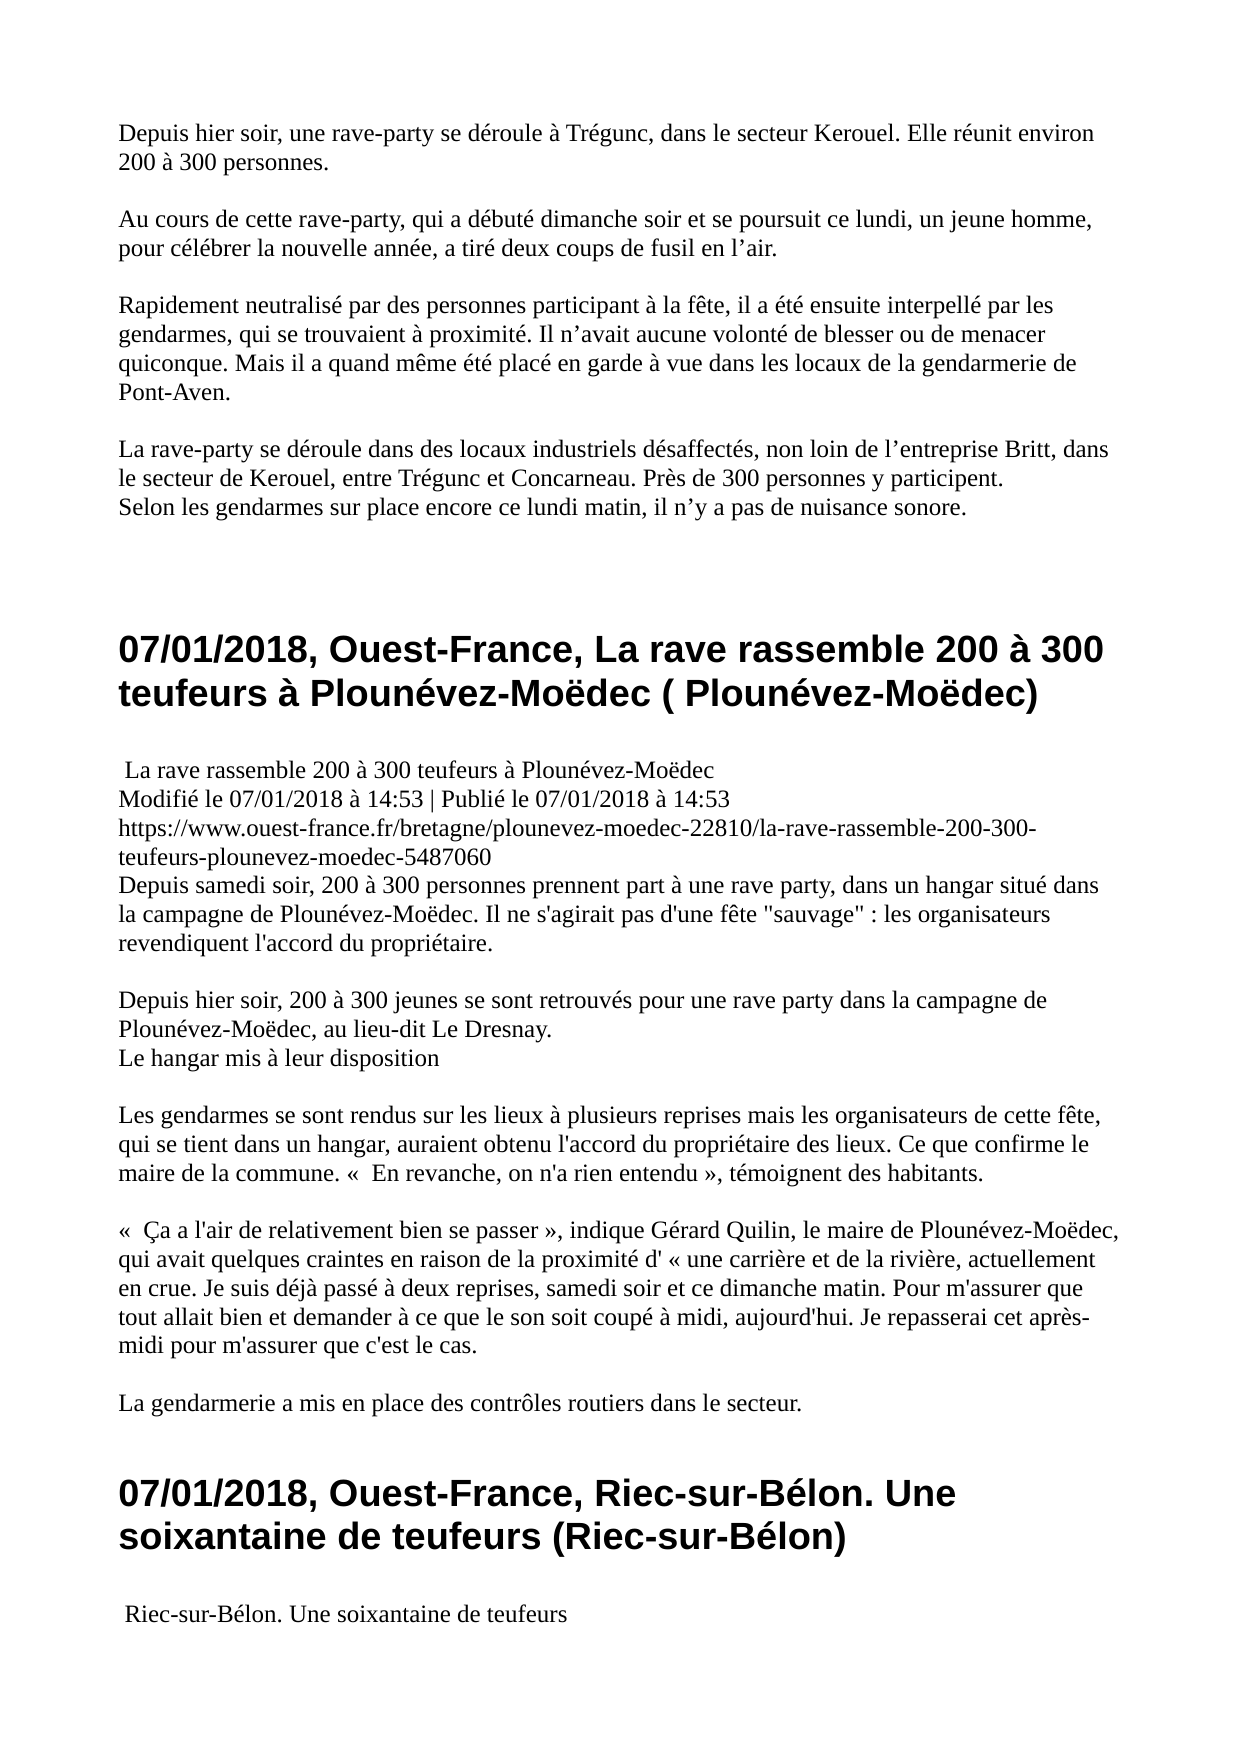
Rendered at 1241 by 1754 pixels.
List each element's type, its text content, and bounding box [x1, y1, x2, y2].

text Selon les gendarmes sur place encore ce lundi matin, il n’y a pas de nuisance sonore. [118, 492, 1122, 521]
text Riec-sur-Bélon. Une soixantaine de teufeurs [118, 1599, 1122, 1628]
text Les gendarmes se sont rendus sur les lieux à plusieurs reprises mais les organisateurs de cette fête, qui se tient dans un hangar, auraient obtenu l'accord du propriétaire des lieux. Ce que confirme le maire de la commune. « En revanche, on n'a rien entendu », témoignent des habitants. [118, 1100, 1122, 1187]
subtitle 07/01/2018, Ouest-France, Riec-sur-Bélon. Une soixantaine de teufeurs (Riec-sur-Bélon) [118, 1470, 1122, 1558]
text La gendarmerie a mis en place des contrôles routiers dans le secteur. [118, 1388, 1122, 1417]
text Depuis hier soir, 200 à 300 jeunes se sont retrouvés pour une rave party dans la campagne de Plounévez-Moëdec, au lieu-dit Le Dresnay. [118, 985, 1122, 1043]
text https://www.ouest-france.fr/bretagne/plounevez-moedec-22810/la-rave-rassemble-200-300-teufeurs-plounevez-moedec-5487060 [118, 813, 1122, 870]
text Depuis samedi soir, 200 à 300 personnes prennent part à une rave party, dans un hangar situé dans la campagne de Plounévez-Moëdec. Il ne s'agirait pas d'une fête "sauvage" : les organisateurs revendiquent l'accord du propriétaire. [118, 870, 1122, 957]
text Depuis hier soir, une rave-party se déroule à Trégunc, dans le secteur Kerouel. Elle réunit environ 200 à 300 personnes. [118, 118, 1122, 176]
text « Ça a l'air de relativement bien se passer », indique Gérard Quilin, le maire de Plounévez-Moëdec, qui avait quelques craintes en raison de la proximité d' « une carrière et de la rivière, actuellement en crue. Je suis déjà passé à deux reprises, samedi soir et ce dimanche matin. Pour m'assurer que tout allait bien et demander à ce que le son soit coupé à midi, aujourd'hui. Je repasserai cet après-midi pour m'assurer que c'est le cas. [118, 1215, 1122, 1359]
text La rave-party se déroule dans des locaux industriels désaffectés, non loin de l’entreprise Britt, dans le secteur de Kerouel, entre Trégunc et Concarneau. Près de 300 personnes y participent. [118, 434, 1122, 492]
subtitle 07/01/2018, Ouest-France, La rave rassemble 200 à 300 teufeurs à Plounévez-Moëdec ( Plounévez-Moëdec) [118, 627, 1122, 714]
text Au cours de cette rave-party, qui a débuté dimanche soir et se poursuit ce lundi, un jeune homme, pour célébrer la nouvelle année, a tiré deux coups de fusil en l’air. [118, 204, 1122, 262]
text Rapidement neutralisé par des personnes participant à la fête, il a été ensuite interpellé par les gendarmes, qui se trouvaient à proximité. Il n’avait aucune volonté de blesser ou de menacer quiconque. Mais il a quand même été placé en garde à vue dans les locaux de la gendarmerie de Pont-Aven. [118, 291, 1122, 406]
text Modifié le 07/01/2018 à 14:53 | Publié le 07/01/2018 à 14:53 [118, 784, 1122, 813]
text Le hangar mis à leur disposition [118, 1043, 1122, 1072]
text La rave rassemble 200 à 300 teufeurs à Plounévez-Moëdec [118, 755, 1122, 784]
